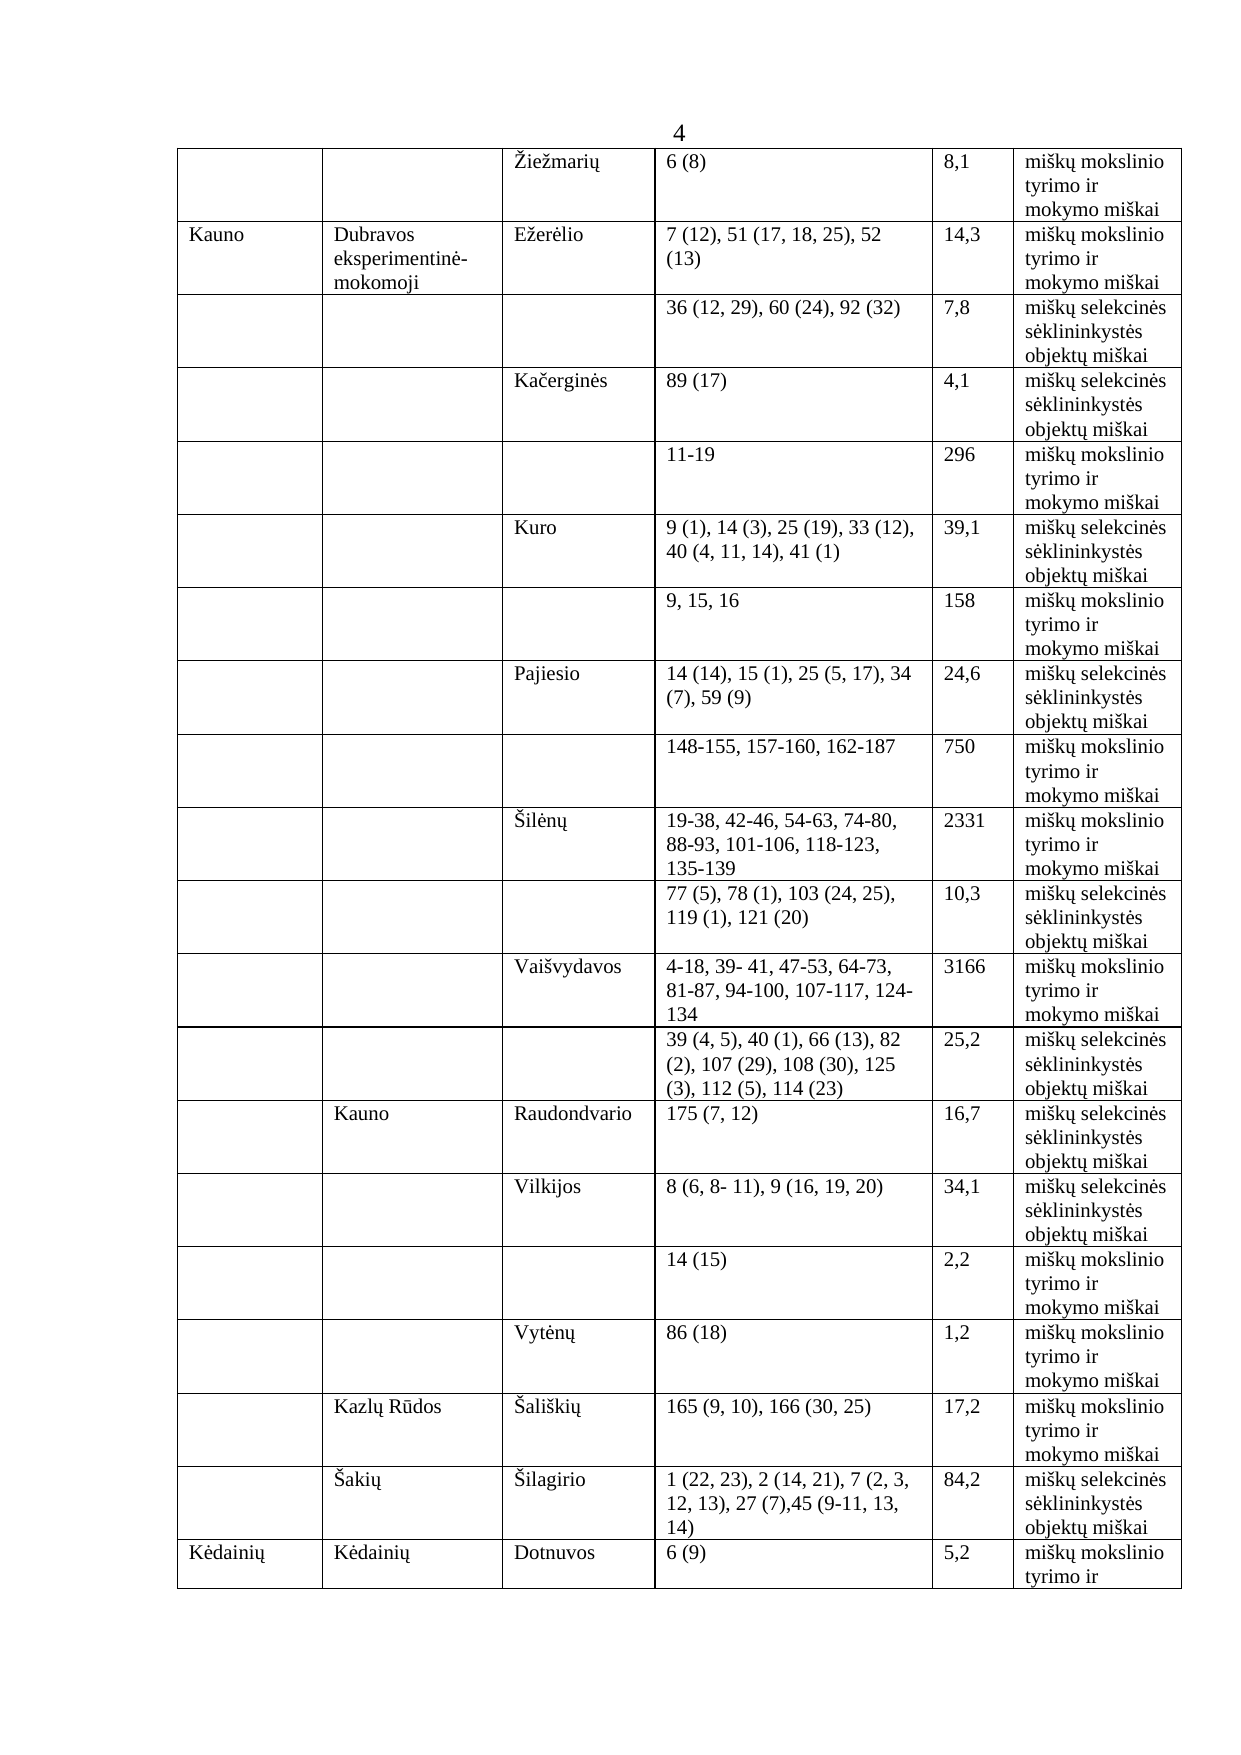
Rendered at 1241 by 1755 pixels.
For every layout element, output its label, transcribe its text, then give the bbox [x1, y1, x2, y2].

table_cell 14 (15) [656, 1247, 932, 1319]
table_cell miškų mokslinio tyrimo ir mokymo miškai [1014, 1247, 1181, 1319]
table_cell [323, 442, 502, 514]
table_cell Kačerginės [503, 368, 654, 441]
table_cell [178, 442, 322, 514]
table_cell Šakių [323, 1467, 502, 1539]
table_cell [323, 954, 502, 1026]
table_cell Vytėnų [503, 1320, 654, 1392]
table_cell 24,6 [933, 661, 1013, 733]
table_cell 86 (18) [656, 1320, 932, 1392]
table_cell 6 (8) [656, 149, 932, 221]
table_cell Ežerėlio [503, 222, 654, 294]
table_cell 148-155, 157-160, 162-187 [656, 735, 932, 807]
table_cell Vaišvydavos [503, 954, 654, 1026]
table_cell 6 (9) [656, 1540, 932, 1588]
table_cell 84,2 [933, 1467, 1013, 1539]
table_cell Kazlų Rūdos [323, 1394, 502, 1466]
table_cell 14,3 [933, 222, 1013, 294]
table_cell Kėdainių [323, 1540, 502, 1588]
table_cell [323, 1247, 502, 1319]
table_cell 2,2 [933, 1247, 1013, 1319]
table_cell [323, 149, 502, 221]
table_cell miškų mokslinio tyrimo ir mokymo miškai [1014, 442, 1181, 514]
table_cell [178, 954, 322, 1026]
table_cell 2331 [933, 808, 1013, 880]
table_cell Šilagirio [503, 1467, 654, 1539]
table_cell [178, 368, 322, 441]
table_cell 9, 15, 16 [656, 588, 932, 660]
table_cell 296 [933, 442, 1013, 514]
table_cell [178, 735, 322, 807]
table_cell [323, 1028, 502, 1099]
table_cell Dubravos eksperimentinė- mokomoji [323, 222, 502, 294]
table_cell [178, 661, 322, 733]
table_cell miškų mokslinio tyrimo ir mokymo miškai [1014, 222, 1181, 294]
table_cell [503, 881, 654, 953]
table_cell [178, 1028, 322, 1099]
table_cell 5,2 [933, 1540, 1013, 1588]
table_cell [503, 588, 654, 660]
table_cell 39 (4, 5), 40 (1), 66 (13), 82 (2), 107 (29), 108 (30), 125 (3), 112 (5), 114 (23) [656, 1028, 932, 1099]
table_cell [503, 1028, 654, 1099]
table_cell [323, 515, 502, 587]
table_cell [323, 295, 502, 367]
table_cell miškų selekcinės sėklininkystės objektų miškai [1014, 295, 1181, 367]
table_cell miškų mokslinio tyrimo ir mokymo miškai [1014, 735, 1181, 807]
table_cell Šilėnų [503, 808, 654, 880]
table_cell miškų mokslinio tyrimo ir [1014, 1540, 1181, 1588]
table_cell [178, 1320, 322, 1392]
table_cell miškų selekcinės sėklininkystės objektų miškai [1014, 1467, 1181, 1539]
table_cell 34,1 [933, 1174, 1013, 1246]
table_cell 1 (22, 23), 2 (14, 21), 7 (2, 3, 12, 13), 27 (7),45 (9-11, 13, 14) [656, 1467, 932, 1539]
table_cell 9 (1), 14 (3), 25 (19), 33 (12), 40 (4, 11, 14), 41 (1) [656, 515, 932, 587]
table_cell 36 (12, 29), 60 (24), 92 (32) [656, 295, 932, 367]
table_cell 165 (9, 10), 166 (30, 25) [656, 1394, 932, 1466]
table_cell [323, 588, 502, 660]
table_cell miškų selekcinės sėklininkystės objektų miškai [1014, 1101, 1181, 1173]
table_cell Pajiesio [503, 661, 654, 733]
table_cell 4,1 [933, 368, 1013, 441]
table_cell 8 (6, 8- 11), 9 (16, 19, 20) [656, 1174, 932, 1246]
table_cell [323, 1320, 502, 1392]
table_cell miškų mokslinio tyrimo ir mokymo miškai [1014, 1320, 1181, 1392]
table_cell Kauno [323, 1101, 502, 1173]
table_cell 158 [933, 588, 1013, 660]
table_cell 10,3 [933, 881, 1013, 953]
table_cell Šališkių [503, 1394, 654, 1466]
table_cell Žiežmarių [503, 149, 654, 221]
table_cell 4-18, 39- 41, 47-53, 64-73, 81-87, 94-100, 107-117, 124-134 [656, 954, 932, 1026]
table_cell [323, 661, 502, 733]
table_cell 7,8 [933, 295, 1013, 367]
table_cell [503, 735, 654, 807]
table_cell Raudondvario [503, 1101, 654, 1173]
table_cell [178, 588, 322, 660]
table_cell [323, 368, 502, 441]
table_cell [178, 1101, 322, 1173]
table_cell 8,1 [933, 149, 1013, 221]
table_cell 25,2 [933, 1028, 1013, 1099]
table_cell miškų selekcinės sėklininkystės objektų miškai [1014, 515, 1181, 587]
table_cell 175 (7, 12) [656, 1101, 932, 1173]
table_cell miškų mokslinio tyrimo ir mokymo miškai [1014, 808, 1181, 880]
table_cell 11-19 [656, 442, 932, 514]
table_cell miškų selekcinės sėklininkystės objektų miškai [1014, 368, 1181, 441]
table_cell [503, 1247, 654, 1319]
table_cell [178, 881, 322, 953]
table_cell Dotnuvos [503, 1540, 654, 1588]
table_cell [323, 881, 502, 953]
table_cell [503, 442, 654, 514]
table_cell 1,2 [933, 1320, 1013, 1392]
table_cell Kuro [503, 515, 654, 587]
table_cell Vilkijos [503, 1174, 654, 1246]
table_cell 17,2 [933, 1394, 1013, 1466]
table_cell [323, 1174, 502, 1246]
table_cell [178, 515, 322, 587]
table_cell 7 (12), 51 (17, 18, 25), 52 (13) [656, 222, 932, 294]
table_cell miškų selekcinės sėklininkystės objektų miškai [1014, 881, 1181, 953]
table_cell [178, 808, 322, 880]
table_cell miškų selekcinės sėklininkystės objektų miškai [1014, 661, 1181, 733]
table_cell [178, 1174, 322, 1246]
table_cell [503, 295, 654, 367]
table_cell 77 (5), 78 (1), 103 (24, 25), 119 (1), 121 (20) [656, 881, 932, 953]
table_cell 39,1 [933, 515, 1013, 587]
table_cell miškų selekcinės sėklininkystės objektų miškai [1014, 1174, 1181, 1246]
table_cell miškų mokslinio tyrimo ir mokymo miškai [1014, 954, 1181, 1026]
table_cell [178, 1247, 322, 1319]
table_cell 89 (17) [656, 368, 932, 441]
table_cell 19-38, 42-46, 54-63, 74-80, 88-93, 101-106, 118-123, 135-139 [656, 808, 932, 880]
table_cell [178, 1467, 322, 1539]
table_cell miškų selekcinės sėklininkystės objektų miškai [1014, 1028, 1181, 1099]
table_cell [178, 1394, 322, 1466]
table_cell 3166 [933, 954, 1013, 1026]
table_cell [178, 295, 322, 367]
table_cell 16,7 [933, 1101, 1013, 1173]
table_cell 14 (14), 15 (1), 25 (5, 17), 34 (7), 59 (9) [656, 661, 932, 733]
table_cell Kauno [178, 222, 322, 294]
table_cell Kėdainių [178, 1540, 322, 1588]
table_cell [178, 149, 322, 221]
table_cell 750 [933, 735, 1013, 807]
table_cell [323, 808, 502, 880]
table_cell miškų mokslinio tyrimo ir mokymo miškai [1014, 149, 1181, 221]
table_cell [323, 735, 502, 807]
table_cell miškų mokslinio tyrimo ir mokymo miškai [1014, 1394, 1181, 1466]
table_cell miškų mokslinio tyrimo ir mokymo miškai [1014, 588, 1181, 660]
